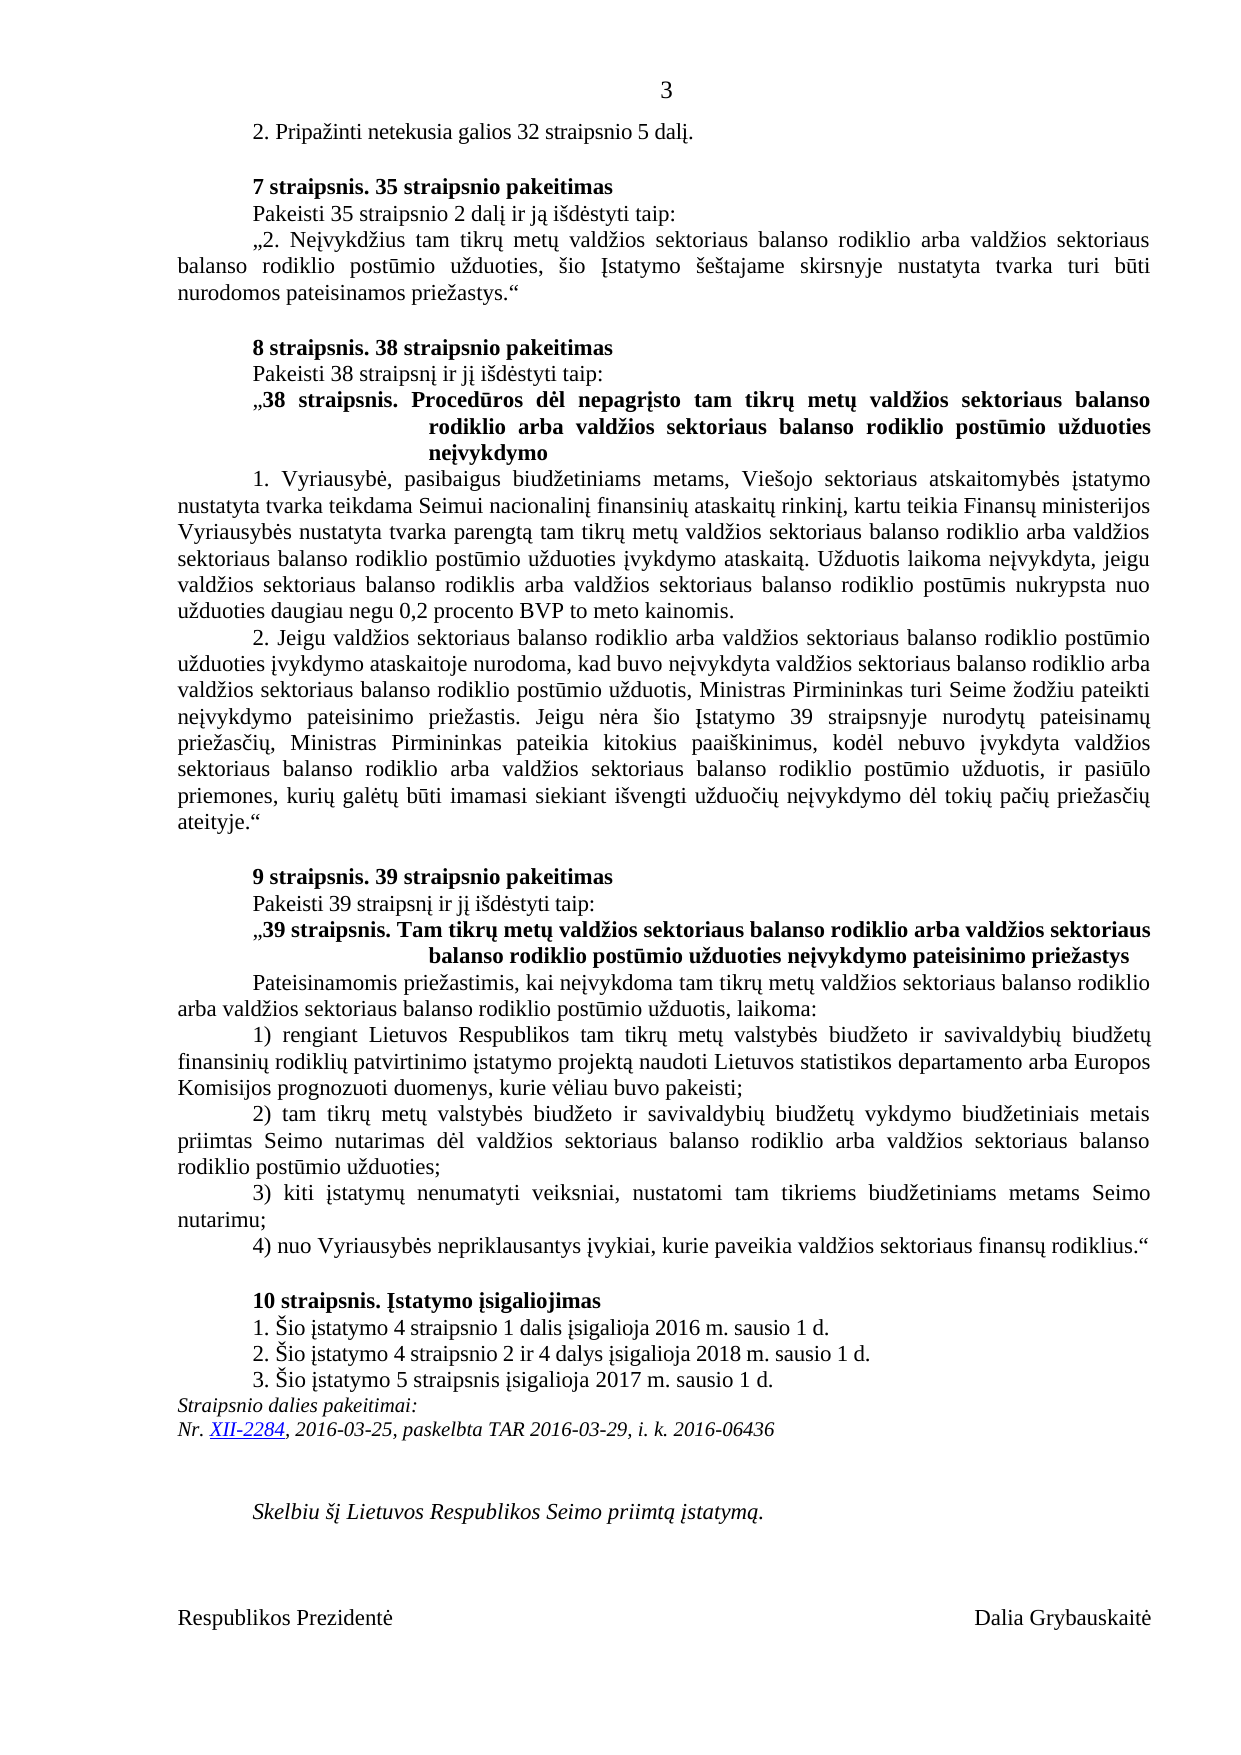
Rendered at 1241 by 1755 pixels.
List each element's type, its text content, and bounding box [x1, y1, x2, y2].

text Pateisinamomis priežastimis, kai neįvykdoma tam tikrų metų valdžios sektoriaus balanso rodiklio arba valdžios sektoriaus balanso rodiklio postūmio užduotis, laikoma: [177, 969, 1152, 1021]
text 3) kiti įstatymų nenumatyti veiksniai, nustatomi tam tikriems biudžetiniams metams Seimo nutarimu; [177, 1179, 1152, 1232]
text „39 straipsnis. Tam tikrų metų valdžios sektoriaus balanso rodiklio arba valdžios sektoriaus balanso rodiklio postūmio užduoties neįvykdymo pateisinimo priežastys [252, 916, 1152, 969]
text 7 straipsnis. 35 straipsnio pakeitimas [177, 173, 1152, 199]
text „2. Neįvykdžius tam tikrų metų valdžios sektoriaus balanso rodiklio arba valdžios sektoriaus balanso rodiklio postūmio užduoties, šio Įstatymo šeštajame skirsnyje nustatyta tvarka turi būti nurodomos pateisinamos priežastys.“ [177, 226, 1152, 305]
text Skelbiu šį Lietuvos Respublikos Seimo priimtą įstatymą. [177, 1498, 1152, 1525]
text Respublikos Prezidentė Dalia Grybauskaitė [177, 1604, 1152, 1630]
text 2) tam tikrų metų valstybės biudžeto ir savivaldybių biudžetų vykdymo biudžetiniais metais priimtas Seimo nutarimas dėl valdžios sektoriaus balanso rodiklio arba valdžios sektoriaus balanso rodiklio postūmio užduoties; [177, 1100, 1152, 1179]
text Pakeisti 38 straipsnį ir jį išdėstyti taip: [177, 360, 1152, 386]
text 4) nuo Vyriausybės nepriklausantys įvykiai, kurie paveikia valdžios sektoriaus finansų rodiklius.“ [177, 1232, 1152, 1258]
text 1) rengiant Lietuvos Respublikos tam tikrų metų valstybės biudžeto ir savivaldybių biudžetų finansinių rodiklių patvirtinimo įstatymo projektą naudoti Lietuvos statistikos departamento arba Europos Komisijos prognozuoti duomenys, kurie vėliau buvo pakeisti; [177, 1021, 1152, 1100]
text 3. Šio įstatymo 5 straipsnis įsigalioja 2017 m. sausio 1 d. [177, 1366, 1152, 1393]
text 8 straipsnis. 38 straipsnio pakeitimas [177, 334, 1152, 360]
text 2. Šio įstatymo 4 straipsnio 2 ir 4 dalys įsigalioja 2018 m. sausio 1 d. [177, 1340, 1152, 1366]
text 1. Vyriausybė, pasibaigus biudžetiniams metams, Viešojo sektoriaus atskaitomybės įstatymo nustatyta tvarka teikdama Seimui nacionalinį finansinių ataskaitų rinkinį, kartu teikia Finansų ministerijos Vyriausybės nustatyta tvarka parengtą tam tikrų metų valdžios sektoriaus balanso rodiklio arba valdžios sektoriaus balanso rodiklio postūmio užduoties įvykdymo ataskaitą. Užduotis laikoma neįvykdyta, jeigu valdžios sektoriaus balanso rodiklis arba valdžios sektoriaus balanso rodiklio postūmis nukrypsta nuo užduoties daugiau negu 0,2 procento BVP to meto kainomis. [177, 466, 1152, 624]
text „38 straipsnis. Procedūros dėl nepagrįsto tam tikrų metų valdžios sektoriaus balanso rodiklio arba valdžios sektoriaus balanso rodiklio postūmio užduoties neįvykdymo [252, 386, 1152, 466]
text 2. Jeigu valdžios sektoriaus balanso rodiklio arba valdžios sektoriaus balanso rodiklio postūmio užduoties įvykdymo ataskaitoje nurodoma, kad buvo neįvykdyta valdžios sektoriaus balanso rodiklio arba valdžios sektoriaus balanso rodiklio postūmio užduotis, Ministras Pirmininkas turi Seime žodžiu pateikti neįvykdymo pateisinimo priežastis. Jeigu nėra šio Įstatymo 39 straipsnyje nurodytų pateisinamų priežasčių, Ministras Pirmininkas pateikia kitokius paaiškinimus, kodėl nebuvo įvykdyta valdžios sektoriaus balanso rodiklio arba valdžios sektoriaus balanso rodiklio postūmio užduotis, ir pasiūlo priemones, kurių galėtų būti imamasi siekiant išvengti užduočių neįvykdymo dėl tokių pačių priežasčių ateityje.“ [177, 624, 1152, 834]
text Pakeisti 39 straipsnį ir jį išdėstyti taip: [177, 889, 1152, 916]
text Pakeisti 35 straipsnio 2 dalį ir ją išdėstyti taip: [177, 199, 1152, 226]
text 1. Šio įstatymo 4 straipsnio 1 dalis įsigalioja 2016 m. sausio 1 d. [177, 1314, 1152, 1340]
text 2. Pripažinti netekusia galios 32 straipsnio 5 dalį. [177, 118, 1152, 144]
text 9 straipsnis. 39 straipsnio pakeitimas [177, 863, 1152, 889]
text Nr. XII-2284, 2016-03-25, paskelbta TAR 2016-03-29, i. k. 2016-06436 [177, 1417, 1152, 1441]
text 10 straipsnis. Įstatymo įsigaliojimas [177, 1287, 1152, 1314]
text Straipsnio dalies pakeitimai: [177, 1393, 1152, 1417]
